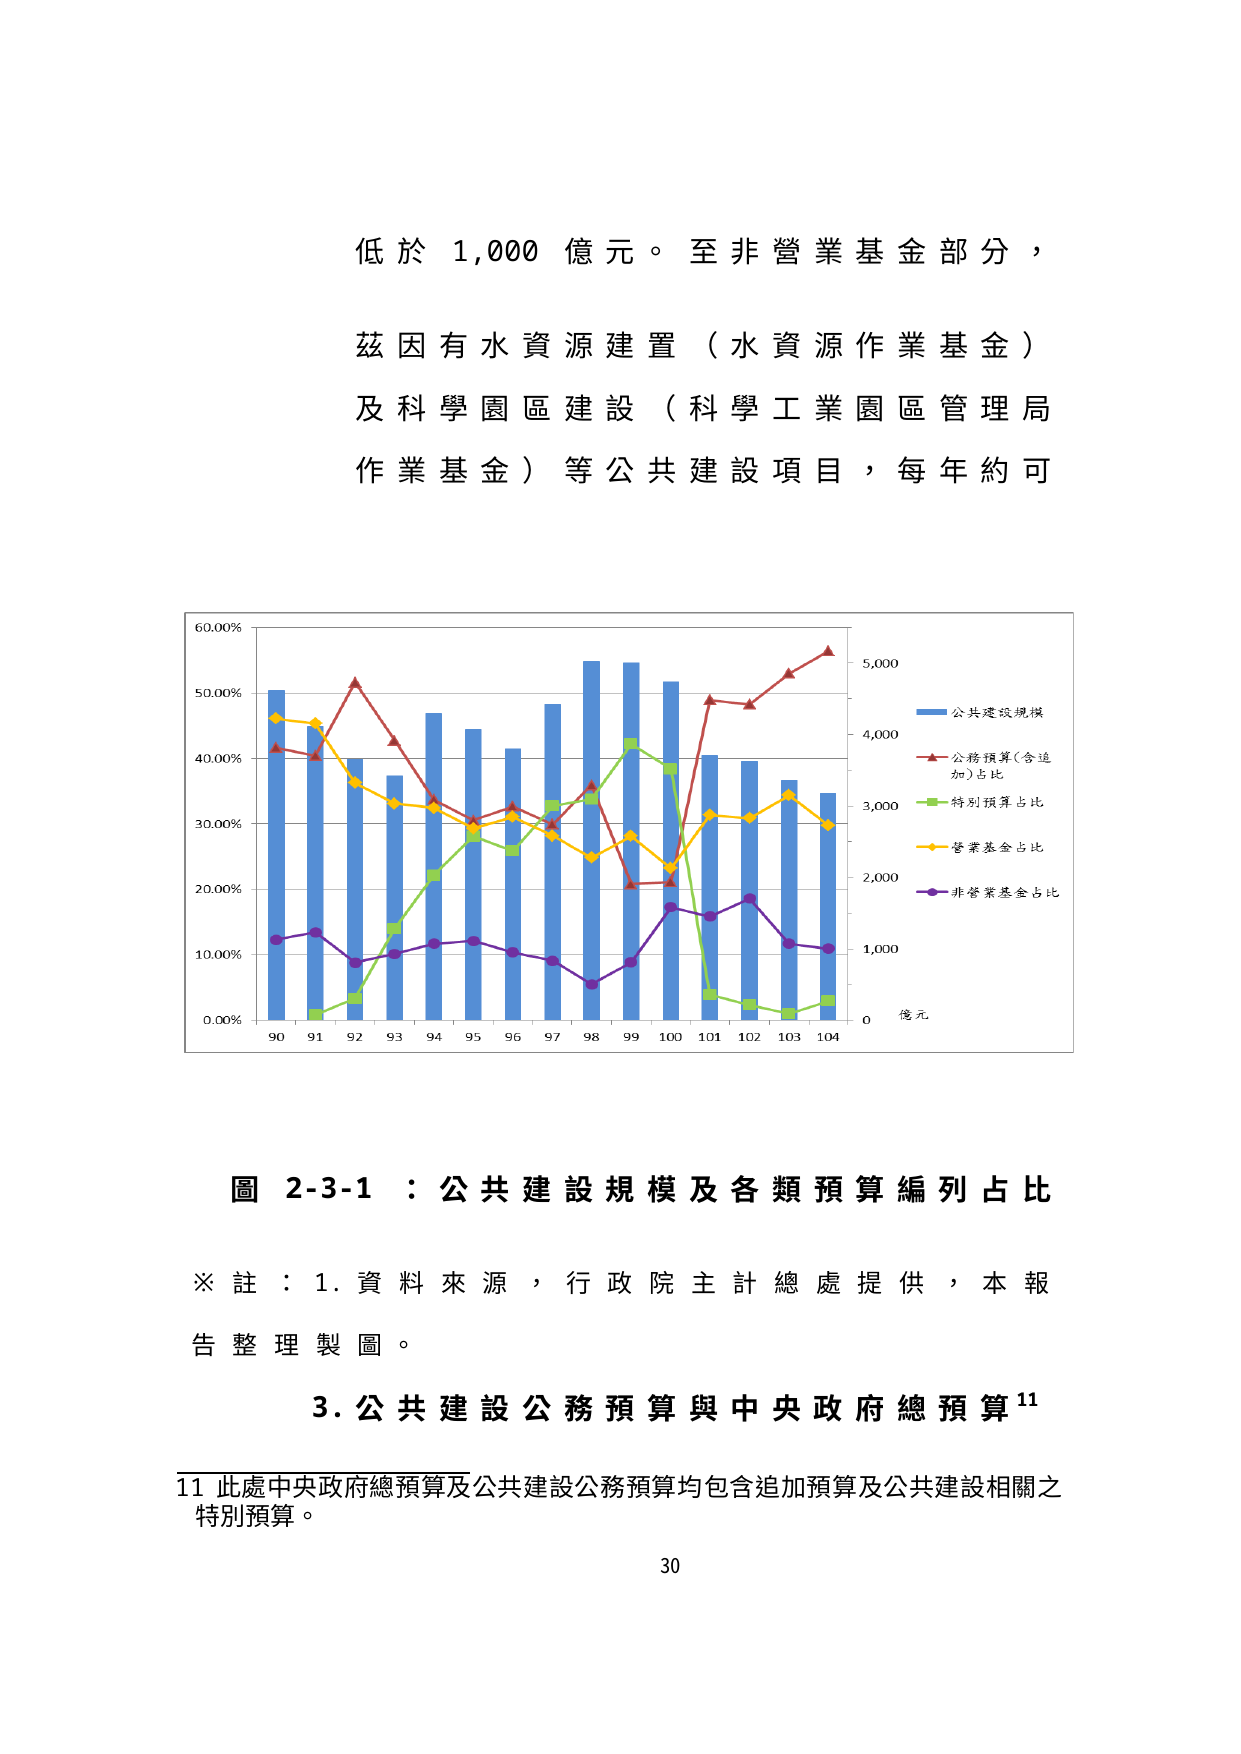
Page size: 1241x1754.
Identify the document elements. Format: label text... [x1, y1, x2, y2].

text 另造成公共建設規模縮減之原因，尚包含營業基金公共建設預算之編列呈現下滑趨勢，其占公共建設規模比重從原超越公務預算編列比重之46.05％跌至29.79％，且首次編列公共建設預算低於1,000億元。至非營業基金部分，茲因有水資源建置（水資源作業基金）及科學園區建設（科學工業園區管理局作業基金）等公共建設項目，每年約可占公共建設規模10％。 [345, 177, 1058, 552]
text 此處中央政府總預算及公共建設公務預算均包含追加預算及公共建設相關之特別預算。 [174, 1473, 1063, 1532]
text ※註：1.資料來源，行政院主計總處提供，本報告整理製圖。 [183, 1240, 1058, 1365]
text 圖2-3-1：公共建設規模及各類預算編列占比 [183, 552, 1058, 1240]
text 3.公共建設公務預算與中央政府總預算之關係：我國中央政府總預算自90年度起，已從1兆6千億餘元成長至104年度1兆9千億餘元（增幅達18％），至公共建設公務預算隨同公共建設總規模縮減，從1,921億元減少至1,884億元，微幅下降；進一步檢視公共建設公務預算占中央政府總預算比重（詳圖2-3-2），98年度以後該比重持續降低，101年度至104年度占比甚至僅有或近10％，且過去公共建設公務預算與中央政府總預算編列之增減多為同向變動，惟近年前者似已不再因後者擴張而有所增列。 [271, 1365, 1058, 1427]
